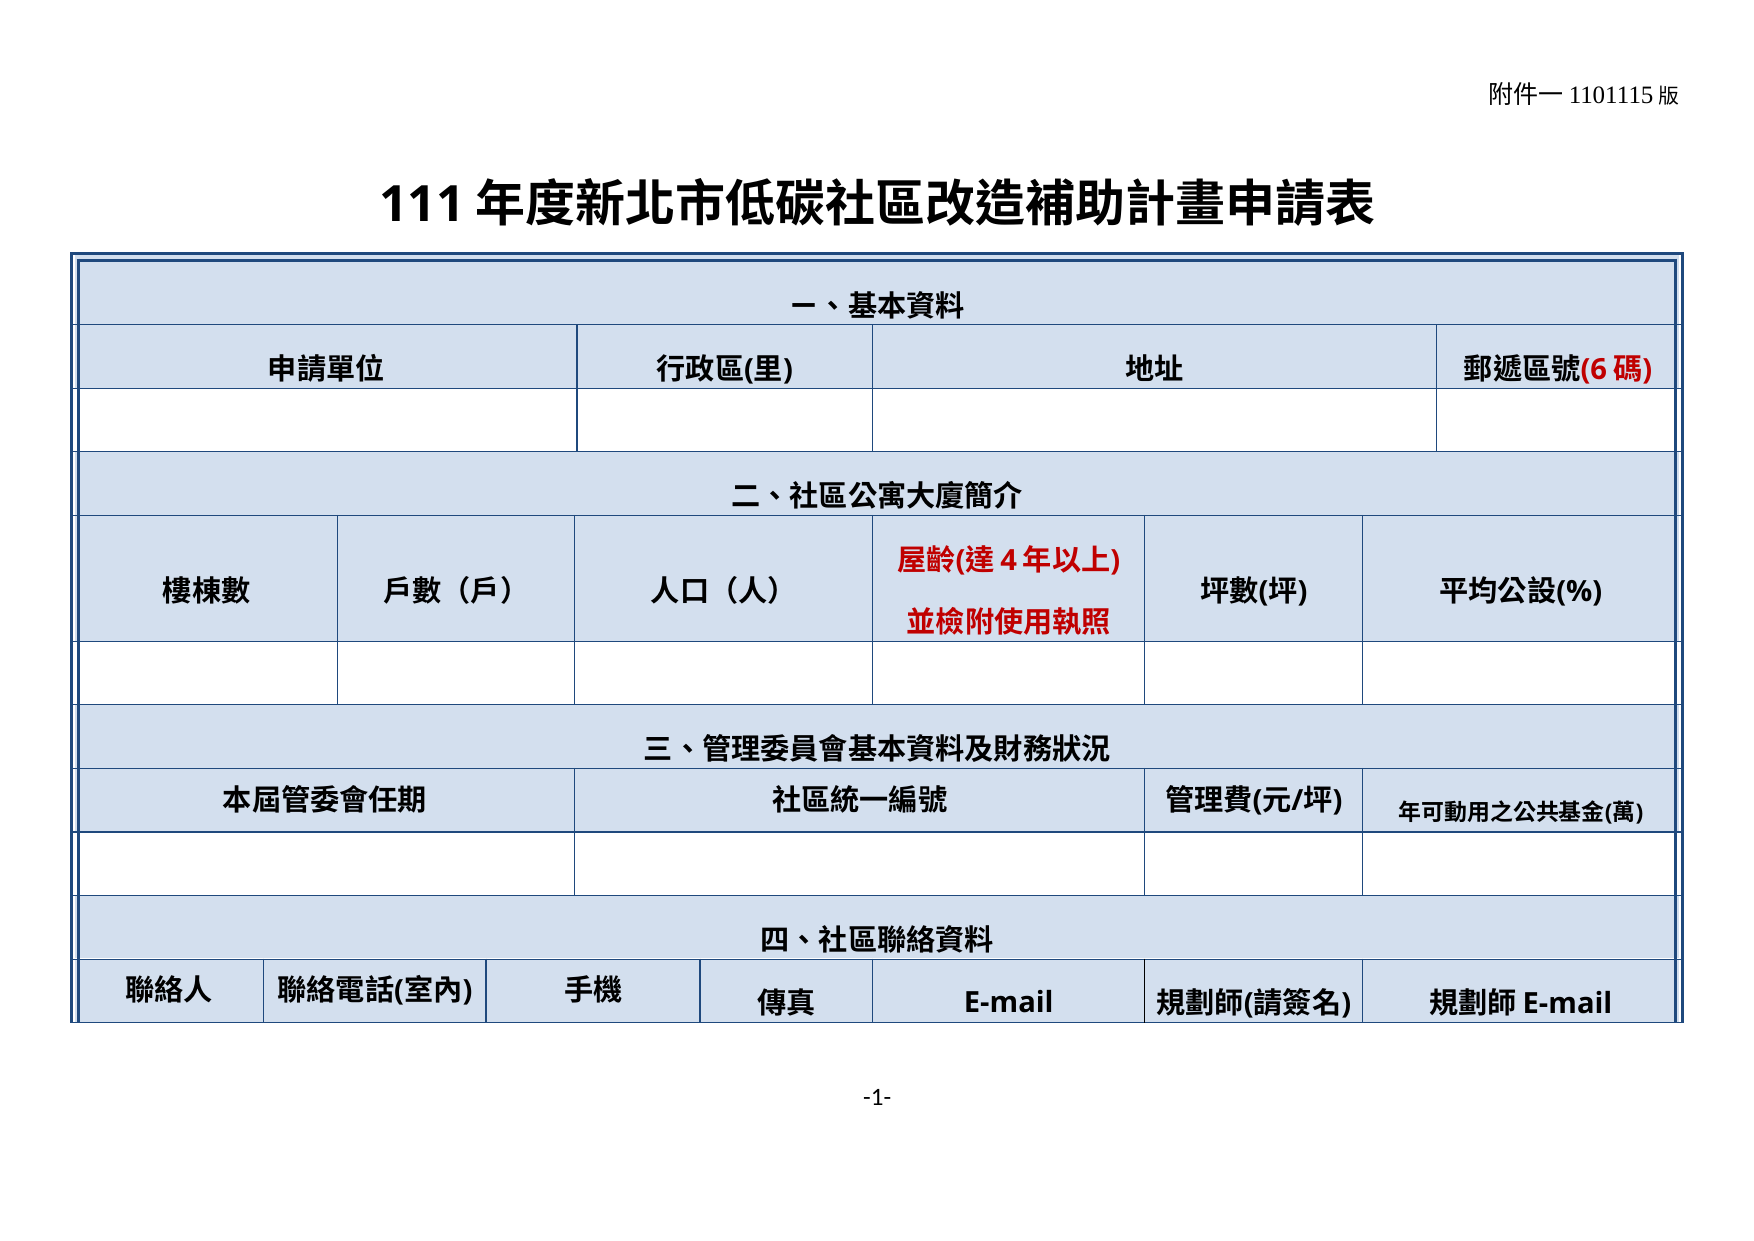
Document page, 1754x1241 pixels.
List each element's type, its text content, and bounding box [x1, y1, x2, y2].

table_cell [575, 642, 872, 704]
table_cell [80, 833, 574, 895]
table_cell 戶數（戶） [338, 516, 574, 641]
table_cell 本屆管委會任期 [80, 769, 574, 831]
table_cell [873, 389, 1436, 451]
table_cell 二、社區公寓大廈簡介 [80, 452, 1674, 515]
table_cell 地址 [873, 325, 1436, 388]
table_cell 樓棟數 [80, 516, 337, 641]
table_cell 規劃師E-mail [1363, 960, 1674, 1022]
table_cell [578, 389, 872, 451]
table_cell 社區統一編號 [575, 769, 1144, 831]
table_cell 四、社區聯絡資料 [80, 896, 1674, 958]
table_cell 聯絡人 [80, 960, 263, 1022]
table_cell [338, 642, 574, 704]
table_cell [575, 833, 1144, 895]
table_cell [80, 389, 576, 451]
table_cell 坪數(坪) [1145, 516, 1362, 641]
text 111年度新北市低碳社區改造補助計畫申請表 [75, 127, 1679, 252]
table_header ㄧ、基本資料 [75, 255, 1679, 324]
table_cell 規劃師(請簽名) [1145, 960, 1362, 1022]
table_cell 申請單位 [80, 325, 576, 388]
table_cell [1145, 642, 1362, 704]
table_cell E-mail [873, 960, 1144, 1022]
table_cell 手機 [487, 960, 699, 1022]
table_cell [80, 642, 337, 704]
table_cell [1437, 389, 1674, 451]
table_cell 郵遞區號(6碼) [1437, 325, 1674, 388]
table_cell 三、管理委員會基本資料及財務狀況 [80, 705, 1674, 768]
table_cell 聯絡電話(室內) [264, 960, 485, 1022]
table_cell [1363, 642, 1674, 704]
table_cell 行政區(里) [578, 325, 872, 388]
table_cell 人口（人） [575, 516, 872, 641]
table_cell 年可動用之公共基金(萬) [1363, 769, 1674, 831]
table_cell 傳真 [701, 960, 872, 1022]
table_cell [1363, 833, 1674, 895]
table_cell 管理費(元/坪) [1145, 769, 1362, 831]
table_cell [873, 642, 1144, 704]
table_cell 平均公設(%) [1363, 516, 1674, 641]
table_cell [1145, 833, 1362, 895]
table_cell 屋齡(達4年以上)並檢附使用執照 [873, 516, 1144, 641]
